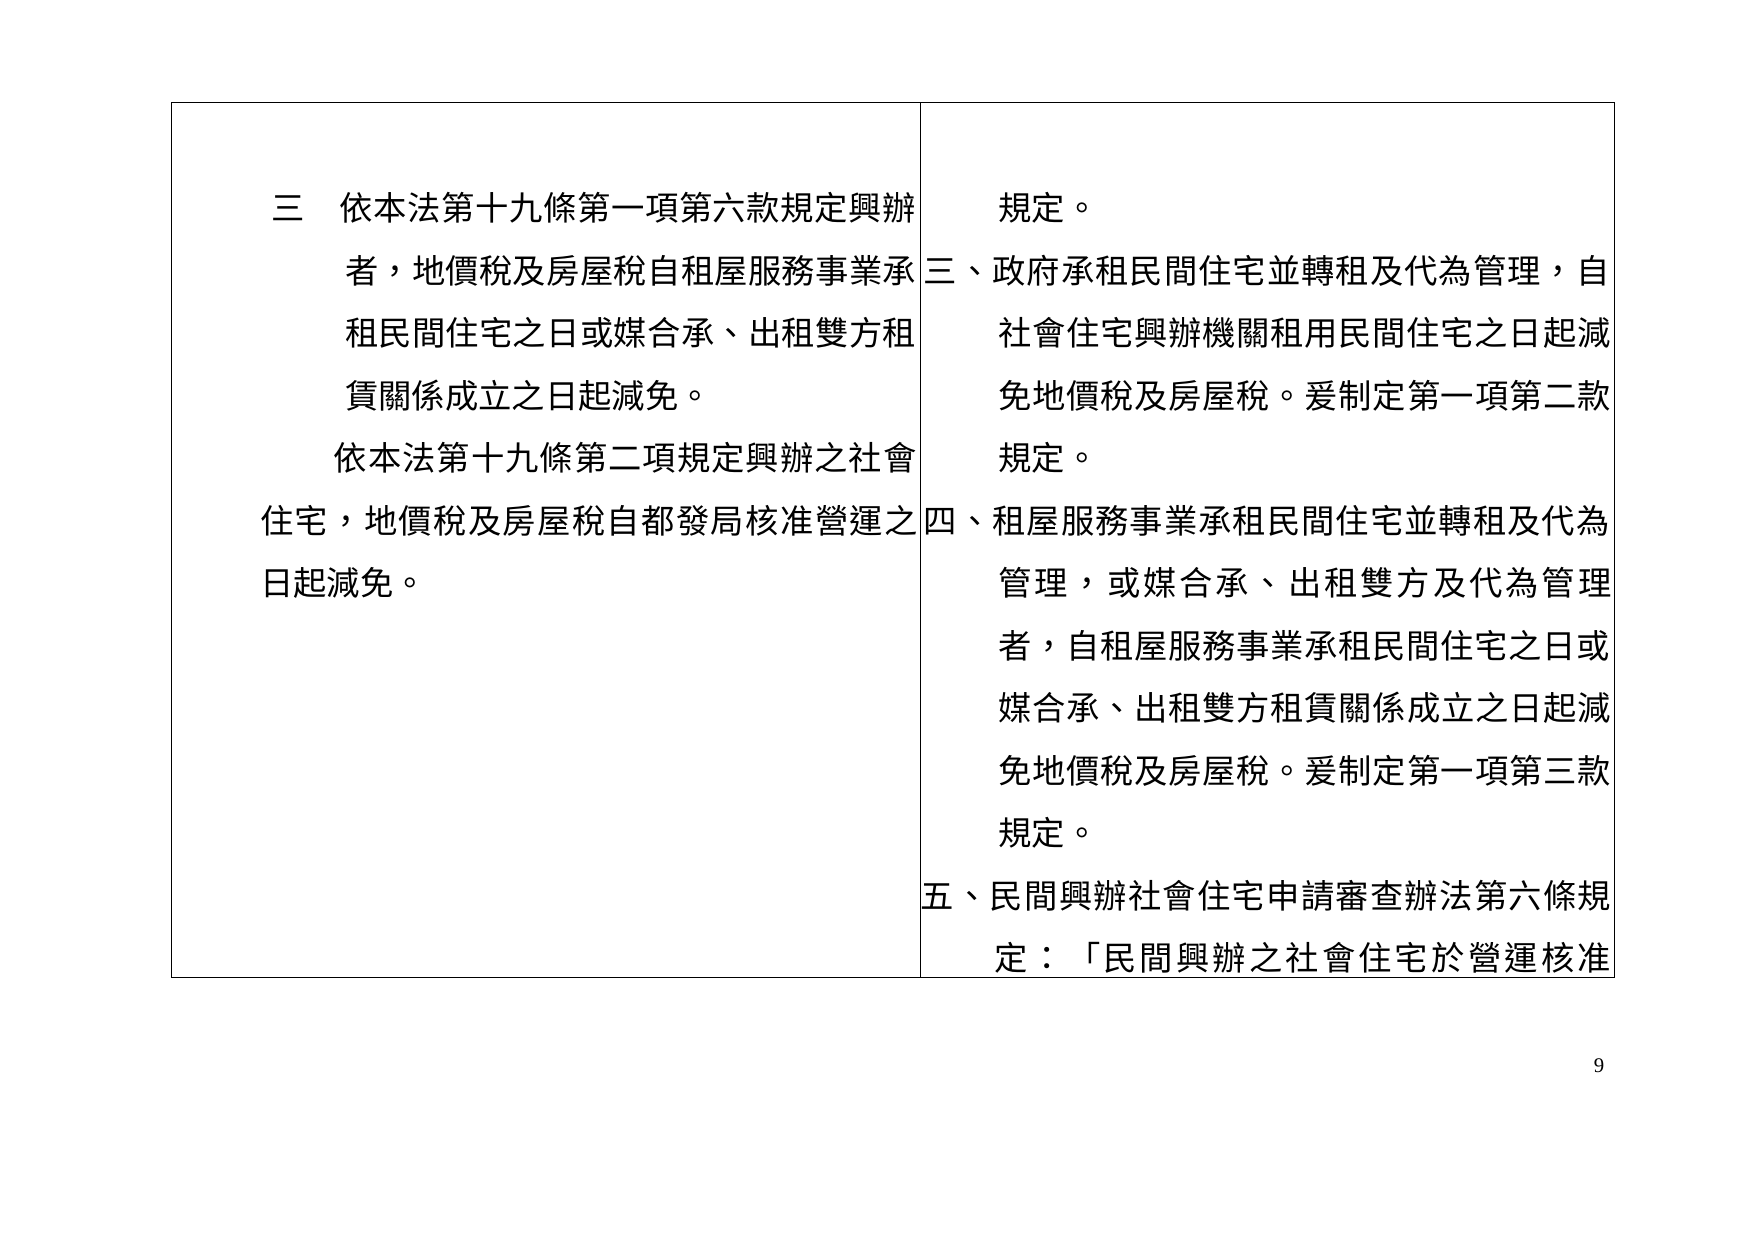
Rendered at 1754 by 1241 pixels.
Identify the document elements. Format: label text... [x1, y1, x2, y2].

table_cell 三 依本法第十九條第一項第六款規定興辦者，地價稅及房屋稅自租屋服務事業承租民間住宅之日或媒合承、出租雙方租賃關係成立之日起減免。 依本法第十九條第二項規定興辦之社會住宅，地價稅及房屋稅自都發局核准營運之日起減免。 [172, 103, 920, 977]
table_cell 規定。 三、政府承租民間住宅並轉租及代為管理，自社會住宅興辦機關租用民間住宅之日起減免地價稅及房屋稅。爰制定第一項第二款規定。 四、租屋服務事業承租民間住宅並轉租及代為管理，或媒合承、出租雙方及代為管理者，自租屋服務事業承租民間住宅之日或媒合承、出租雙方租賃關係成立之日起減免地價稅及房屋稅。爰制定第一項第三款規定。 五、民間興辦社會住宅申請審查辦法第六條規定：「民間興辦之社會住宅於營運核准 [921, 103, 1614, 977]
